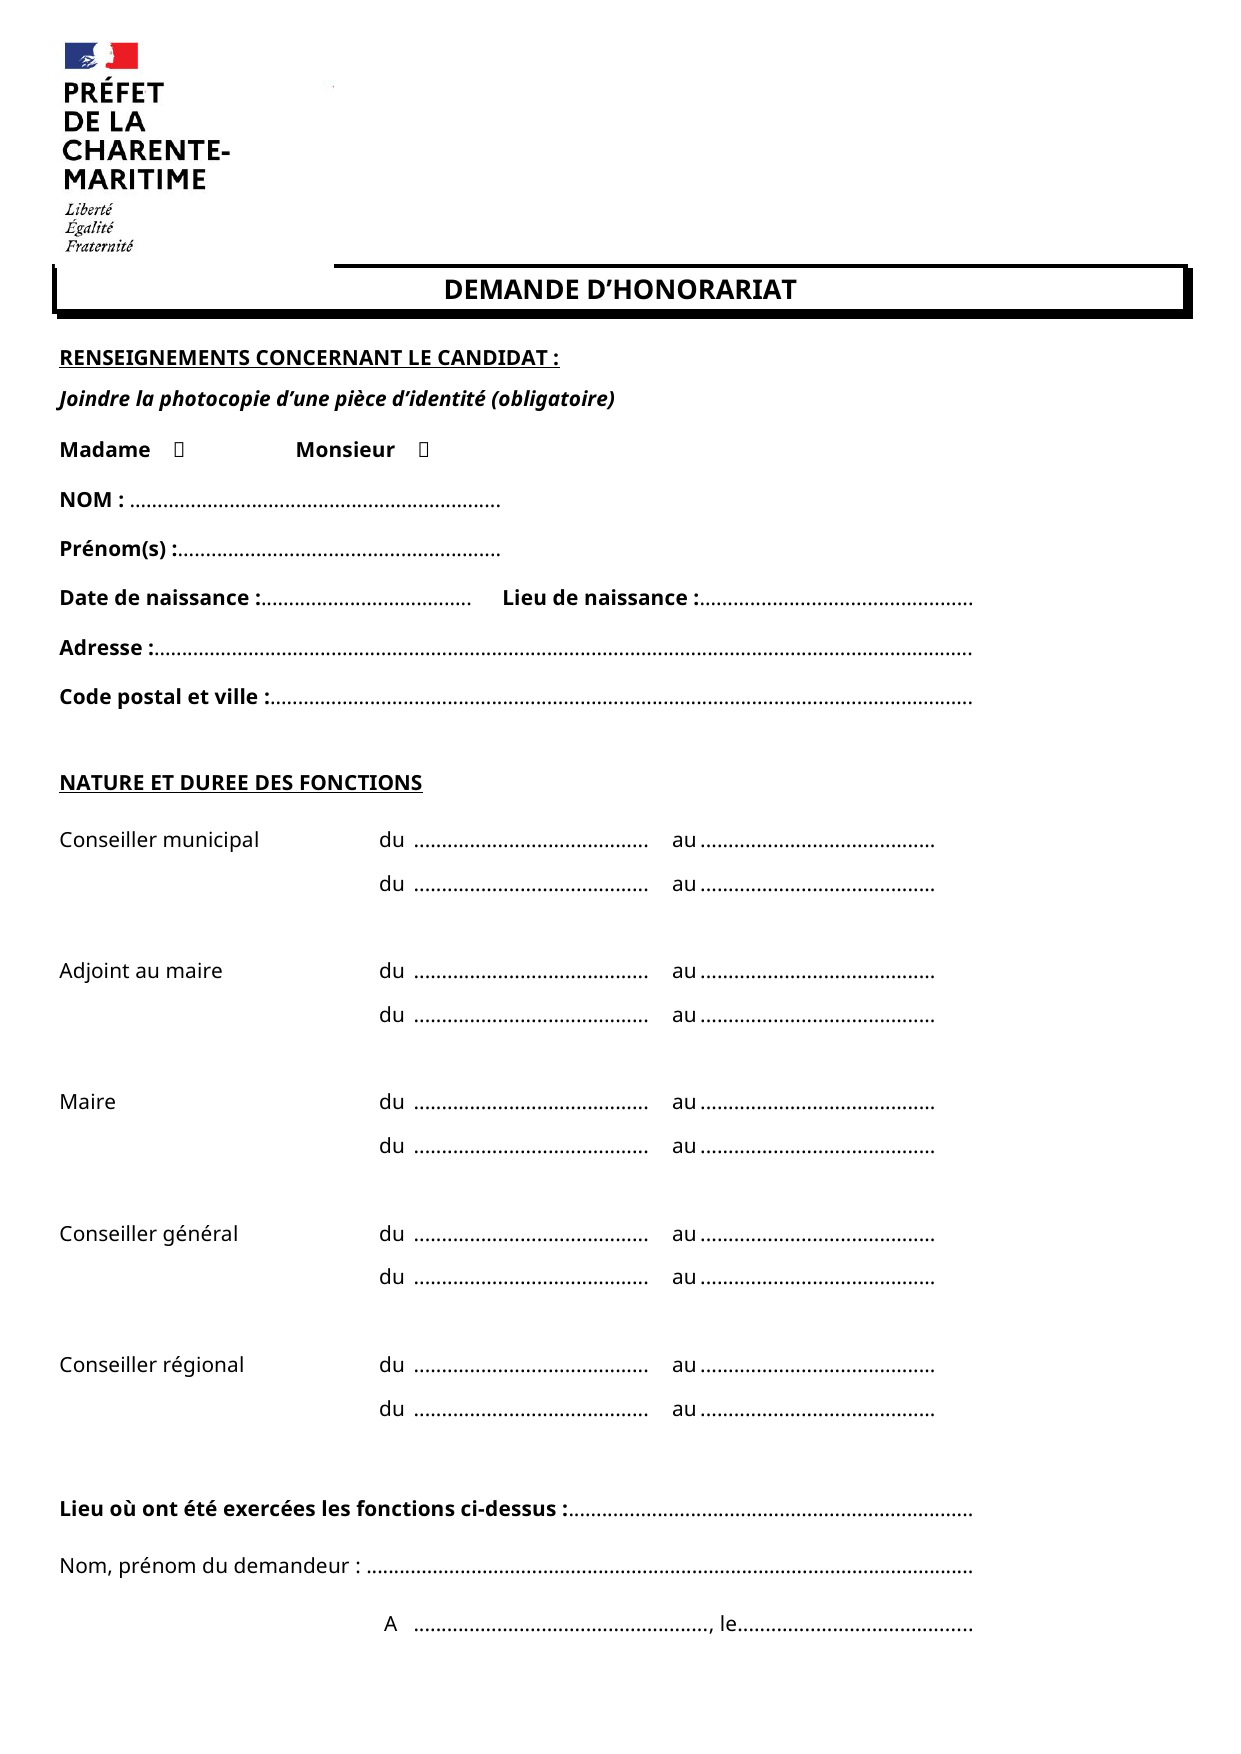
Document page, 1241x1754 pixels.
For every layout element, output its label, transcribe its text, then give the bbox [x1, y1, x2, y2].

table_cell [665, 912, 974, 956]
table_cell [372, 1044, 664, 1087]
table_cell du [372, 956, 664, 1000]
text Prénom(s) : [59, 534, 1181, 562]
table_cell Maire [52, 1087, 372, 1131]
text Joindre la photocopie d’une pièce d’identité (obligatoire) [59, 384, 1181, 412]
table_cell au [665, 1350, 974, 1393]
table_cell du [372, 1394, 664, 1437]
table_cell du [372, 1000, 664, 1043]
table_cell au [665, 1394, 974, 1437]
table_cell du [372, 1350, 664, 1393]
table_cell du [372, 1131, 664, 1175]
table_cell du [372, 1219, 664, 1262]
table_cell [52, 1394, 372, 1437]
table_cell [52, 912, 372, 956]
table_cell Conseiller général [52, 1219, 372, 1262]
table_header Conseiller municipal [52, 825, 372, 868]
table_cell [52, 1000, 372, 1043]
table_cell au [665, 1000, 974, 1043]
text Date de naissance : Lieu de naissance : [59, 583, 1181, 612]
table_cell [372, 1306, 664, 1350]
text Lieu où ont été exercées les fonctions ci-dessus : [59, 1494, 1181, 1523]
text RENSEIGNEMENTS CONCERNANT LE CANDIDAT : [59, 343, 1181, 371]
text A , le [59, 1608, 1181, 1637]
picture [54, 28, 334, 268]
table_cell [665, 1306, 974, 1350]
table_cell [372, 1175, 664, 1218]
table_cell du [372, 869, 664, 912]
table_cell au [665, 956, 974, 1000]
table_cell du [372, 1087, 664, 1131]
table_header du [372, 825, 664, 868]
text Madame  Monsieur  [59, 435, 1181, 464]
table_cell [52, 1044, 372, 1087]
text NATURE ET DUREE DES FONCTIONS [59, 768, 1181, 796]
table_cell [52, 1131, 372, 1175]
table_cell [52, 1262, 372, 1306]
table_cell au [665, 1087, 974, 1131]
text NOM : [59, 484, 1181, 513]
table_cell [665, 1175, 974, 1218]
table_cell au [665, 1262, 974, 1306]
text Nom, prénom du demandeur : [59, 1551, 1181, 1580]
table_cell [52, 1175, 372, 1218]
table_cell Conseiller régional [52, 1350, 372, 1393]
text Code postal et ville : [59, 682, 1181, 711]
table_cell du [372, 1262, 664, 1306]
table_cell [665, 1044, 974, 1087]
table_cell [52, 1306, 372, 1350]
text DEMANDE D’HONORARIAT [57, 268, 1183, 309]
table_cell [372, 912, 664, 956]
table_header au [665, 825, 974, 868]
table_cell au [665, 869, 974, 912]
table_cell au [665, 1131, 974, 1175]
text Adresse : [59, 633, 1181, 661]
table_cell [52, 869, 372, 912]
table_cell Adjoint au maire [52, 956, 372, 1000]
table_cell au [665, 1219, 974, 1262]
